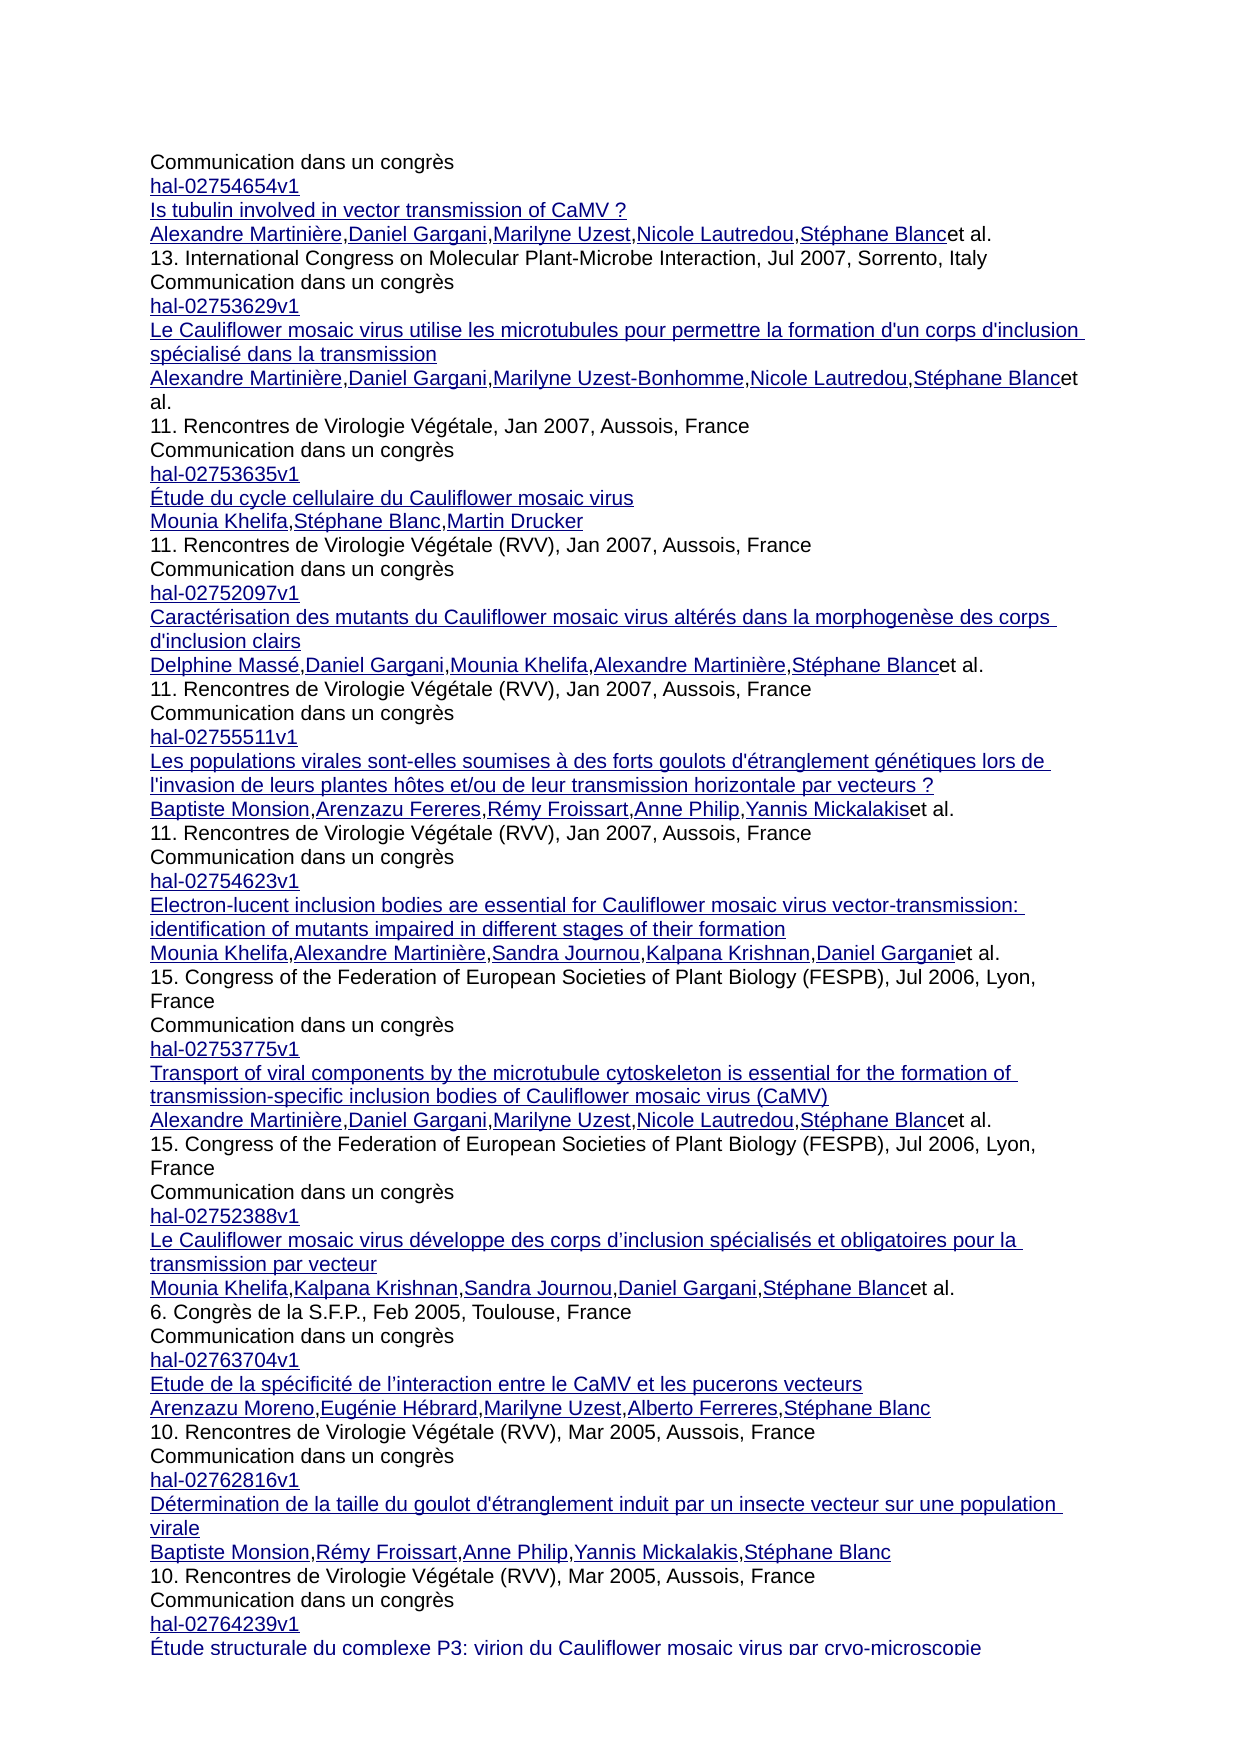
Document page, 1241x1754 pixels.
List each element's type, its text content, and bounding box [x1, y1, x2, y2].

table_cell Le Cauliflower mosaic virus développe des corps d’inclusion spécialisés et obligatoires pour la transmission par vecteur Mounia Khelifa,Kalpana Krishnan,Sandra Journou,Daniel Gargani,Stéphane Blancet al. 6. Congrès de la S.F.P., Feb 2005, Toulouse, France Communication dans un congrès hal-02763704v1 [150, 1228, 1090, 1372]
table_cell Etude de la spécificité de l’interaction entre le CaMV et les pucerons vecteurs Arenzazu Moreno,Eugénie Hébrard,Marilyne Uzest,Alberto Ferreres,Stéphane Blanc 10. Rencontres de Virologie Végétale (RVV), Mar 2005, Aussois, France Communication dans un congrès hal-02762816v1 [150, 1372, 1090, 1492]
table_cell Le Cauliflower mosaic virus utilise les microtubules pour permettre la formation d'un corps d'inclusion spécialisé dans la transmission Alexandre Martinière,Daniel Gargani,Marilyne Uzest-Bonhomme,Nicole Lautredou,Stéphane Blancet al. 11. Rencontres de Virologie Végétale, Jan 2007, Aussois, France Communication dans un congrès hal-02753635v1 [150, 318, 1090, 485]
table_cell Étude structurale du complexe P3: virion du Cauliflower mosaic virus par cryo-microscopie [150, 1635, 1090, 1655]
table_cell Transport of viral components by the microtubule cytoskeleton is essential for the formation of transmission-specific inclusion bodies of Cauliflower mosaic virus (CaMV) Alexandre Martinière,Daniel Gargani,Marilyne Uzest,Nicole Lautredou,Stéphane Blancet al. 15. Congress of the Federation of European Societies of Plant Biology (FESPB), Jul 2006, Lyon, France Communication dans un congrès hal-02752388v1 [150, 1060, 1090, 1228]
table_cell Is tubulin involved in vector transmission of CaMV ? Alexandre Martinière,Daniel Gargani,Marilyne Uzest,Nicole Lautredou,Stéphane Blancet al. 13. International Congress on Molecular Plant-Microbe Interaction, Jul 2007, Sorrento, Italy Communication dans un congrès hal-02753629v1 [150, 198, 1090, 318]
table_cell Electron-lucent inclusion bodies are essential for Cauliflower mosaic virus vector-transmission: identification of mutants impaired in different stages of their formation Mounia Khelifa,Alexandre Martinière,Sandra Journou,Kalpana Krishnan,Daniel Garganiet al. 15. Congress of the Federation of European Societies of Plant Biology (FESPB), Jul 2006, Lyon, France Communication dans un congrès hal-02753775v1 [150, 893, 1090, 1060]
table_cell Les populations virales sont-elles soumises à des forts goulots d'étranglement génétiques lors de l'invasion de leurs plantes hôtes et/ou de leur transmission horizontale par vecteurs ? Baptiste Monsion,Arenzazu Fereres,Rémy Froissart,Anne Philip,Yannis Mickalakiset al. 11. Rencontres de Virologie Végétale (RVV), Jan 2007, Aussois, France Communication dans un congrès hal-02754623v1 [150, 749, 1090, 893]
table_cell Étude du cycle cellulaire du Cauliflower mosaic virus Mounia Khelifa,Stéphane Blanc,Martin Drucker 11. Rencontres de Virologie Végétale (RVV), Jan 2007, Aussois, France Communication dans un congrès hal-02752097v1 [150, 485, 1090, 605]
table_cell Détermination de la taille du goulot d'étranglement induit par un insecte vecteur sur une population virale Baptiste Monsion,Rémy Froissart,Anne Philip,Yannis Mickalakis,Stéphane Blanc 10. Rencontres de Virologie Végétale (RVV), Mar 2005, Aussois, France Communication dans un congrès hal-02764239v1 [150, 1492, 1090, 1635]
table_cell Communication dans un congrès hal-02754654v1 [150, 150, 1090, 198]
table_cell Caractérisation des mutants du Cauliflower mosaic virus altérés dans la morphogenèse des corps d'inclusion clairs Delphine Massé,Daniel Gargani,Mounia Khelifa,Alexandre Martinière,Stéphane Blancet al. 11. Rencontres de Virologie Végétale (RVV), Jan 2007, Aussois, France Communication dans un congrès hal-02755511v1 [150, 605, 1090, 749]
